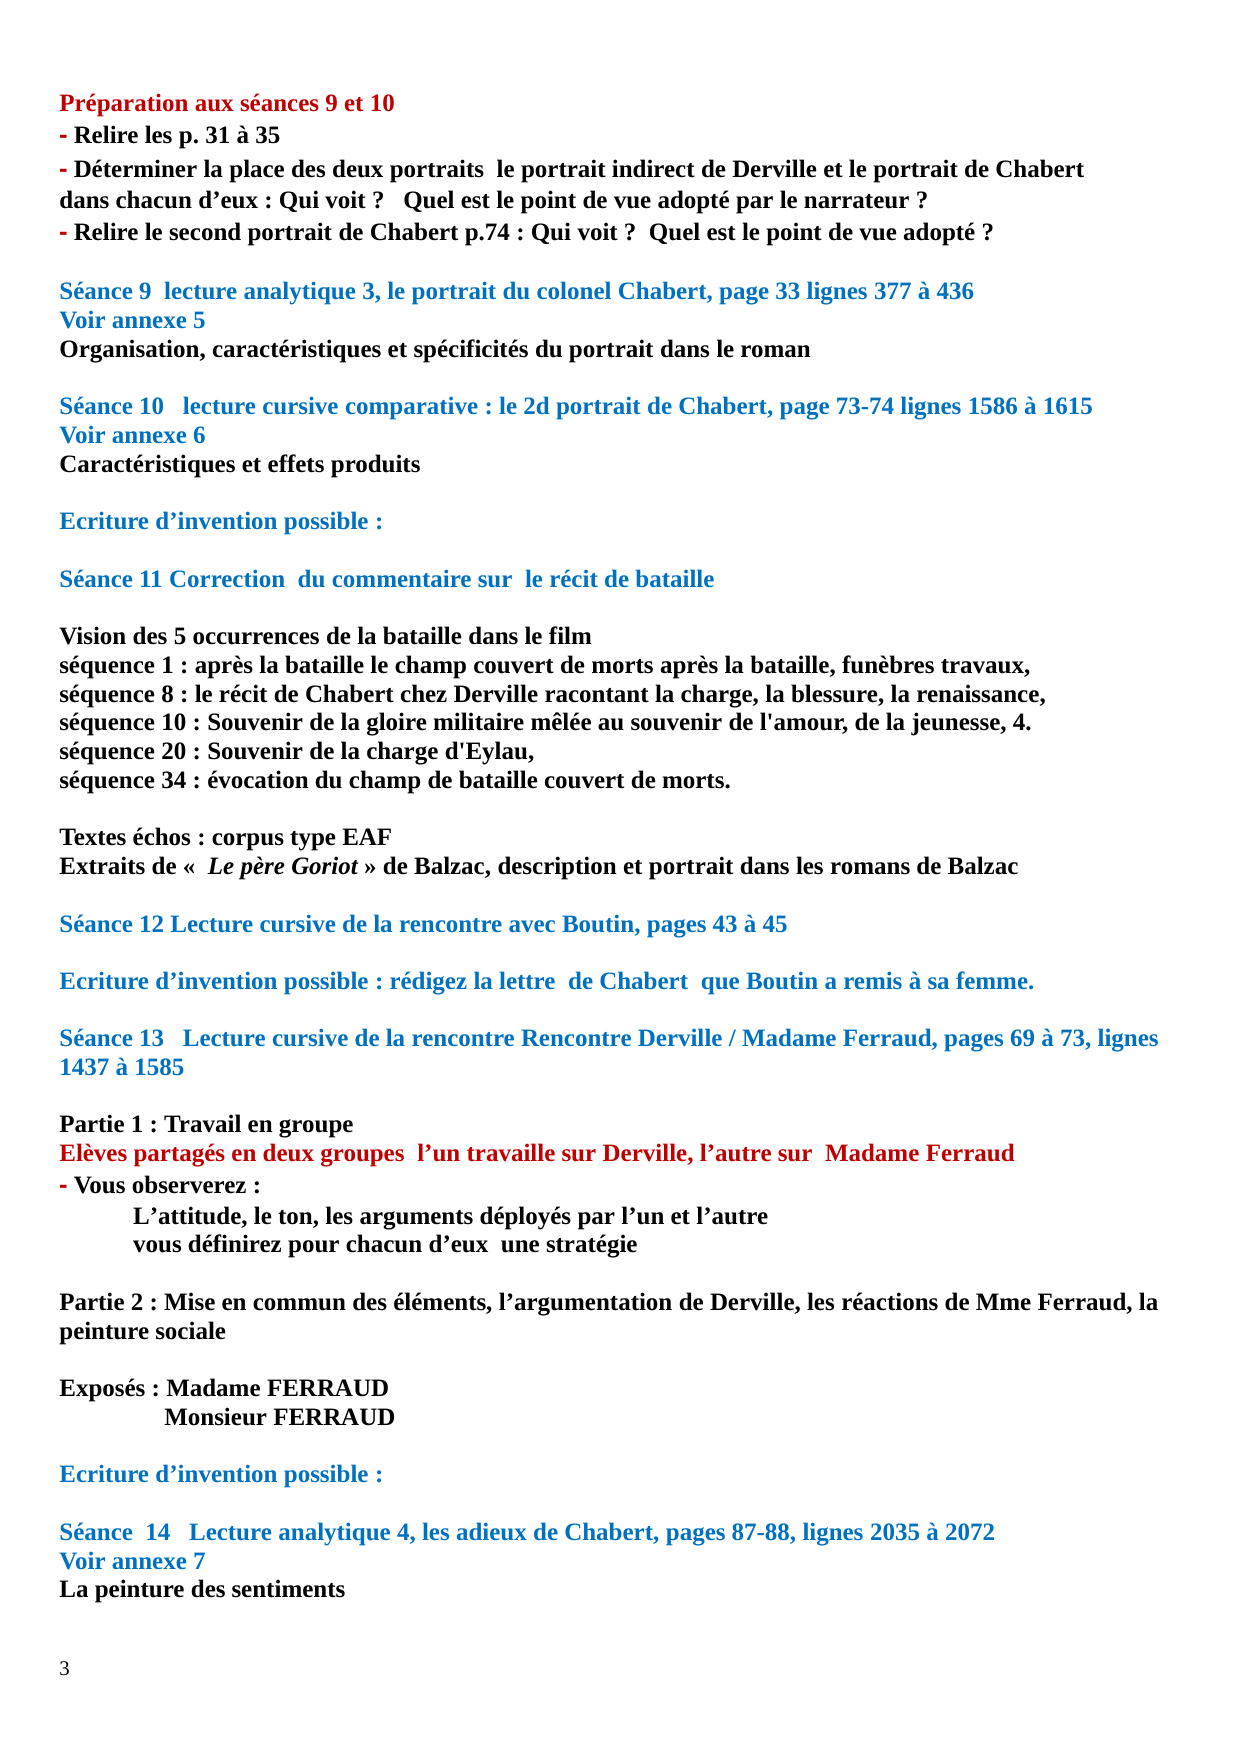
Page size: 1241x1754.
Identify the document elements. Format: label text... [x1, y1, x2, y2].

text Partie 1 : Travail en groupe Elèves partagés en deux groupes l’un travaille sur Derville, l’autre sur Madame Ferraud [59, 1109, 1181, 1167]
text Ecriture d’invention possible : rédigez la lettre de Chabert que Boutin a remis à sa femme. [59, 966, 1181, 1023]
text L’attitude, le ton, les arguments déployés par l’un et l’autre vous définirez pour chacun d’eux une stratégie [59, 1201, 1181, 1258]
text Préparation aux séances 9 et 10 [59, 88, 1181, 117]
text Voir annexe 6 [59, 420, 1181, 449]
text Organisation, caractéristiques et spécificités du portrait dans le roman [59, 334, 1181, 362]
text Voir annexe 7 [59, 1546, 1181, 1574]
text séquence 8 : le récit de Chabert chez Derville racontant la charge, la blessure, la renaissance, séquence 10 : Souvenir de la gloire militaire mêlée au souvenir de l'amour, de la jeunesse, 4. séquence 20 : Souvenir de la charge d'Eylau, séquence 34 : évocation du champ de bataille couvert de morts. [59, 679, 1181, 794]
text Extraits de « Le père Goriot » de Balzac, description et portrait dans les romans de Balzac [59, 851, 1181, 880]
text - Déterminer la place des deux portraits le portrait indirect de Derville et le portrait de Chabert dans chacun d’eux : Qui voit ? Quel est le point de vue adopté par le narrateur ? [59, 151, 1181, 213]
text Ecriture d’invention possible : [59, 506, 1181, 535]
text Exposés : Madame FERRAUD [59, 1373, 1181, 1402]
text - Vous observerez : [59, 1167, 1181, 1201]
text Séance 14 Lecture analytique 4, les adieux de Chabert, pages 87-88, lignes 2035 à 2072 [59, 1517, 1181, 1546]
text Textes échos : corpus type EAF [59, 822, 1181, 851]
text Séance 13 Lecture cursive de la rencontre Rencontre Derville / Madame Ferraud, pages 69 à 73, lignes 1437 à 1585 [59, 1023, 1181, 1081]
text Séance 9 lecture analytique 3, le portrait du colonel Chabert, page 33 lignes 377 à 436 [59, 276, 1181, 305]
text - Relire les p. 31 à 35 [59, 117, 1181, 151]
text Vision des 5 occurrences de la bataille dans le film séquence 1 : après la bataille le champ couvert de morts après la bataille, funèbres travaux, [59, 592, 1181, 679]
text Partie 2 : Mise en commun des éléments, l’argumentation de Derville, les réactions de Mme Ferraud, la peinture sociale [59, 1287, 1181, 1344]
text La peinture des sentiments [59, 1574, 1181, 1603]
text Monsieur FERRAUD [59, 1402, 1181, 1431]
text Ecriture d’invention possible : [59, 1459, 1181, 1488]
text Voir annexe 5 [59, 305, 1181, 334]
text - Relire le second portrait de Chabert p.74 : Qui voit ? Quel est le point de vue adopté ? [59, 213, 1181, 247]
text Séance 12 Lecture cursive de la rencontre avec Boutin, pages 43 à 45 [59, 909, 1181, 937]
text Séance 10 lecture cursive comparative : le 2d portrait de Chabert, page 73-74 lignes 1586 à 1615 [59, 391, 1181, 420]
text Séance 11 Correction du commentaire sur le récit de bataille [59, 564, 1181, 592]
text Caractéristiques et effets produits [59, 449, 1181, 477]
